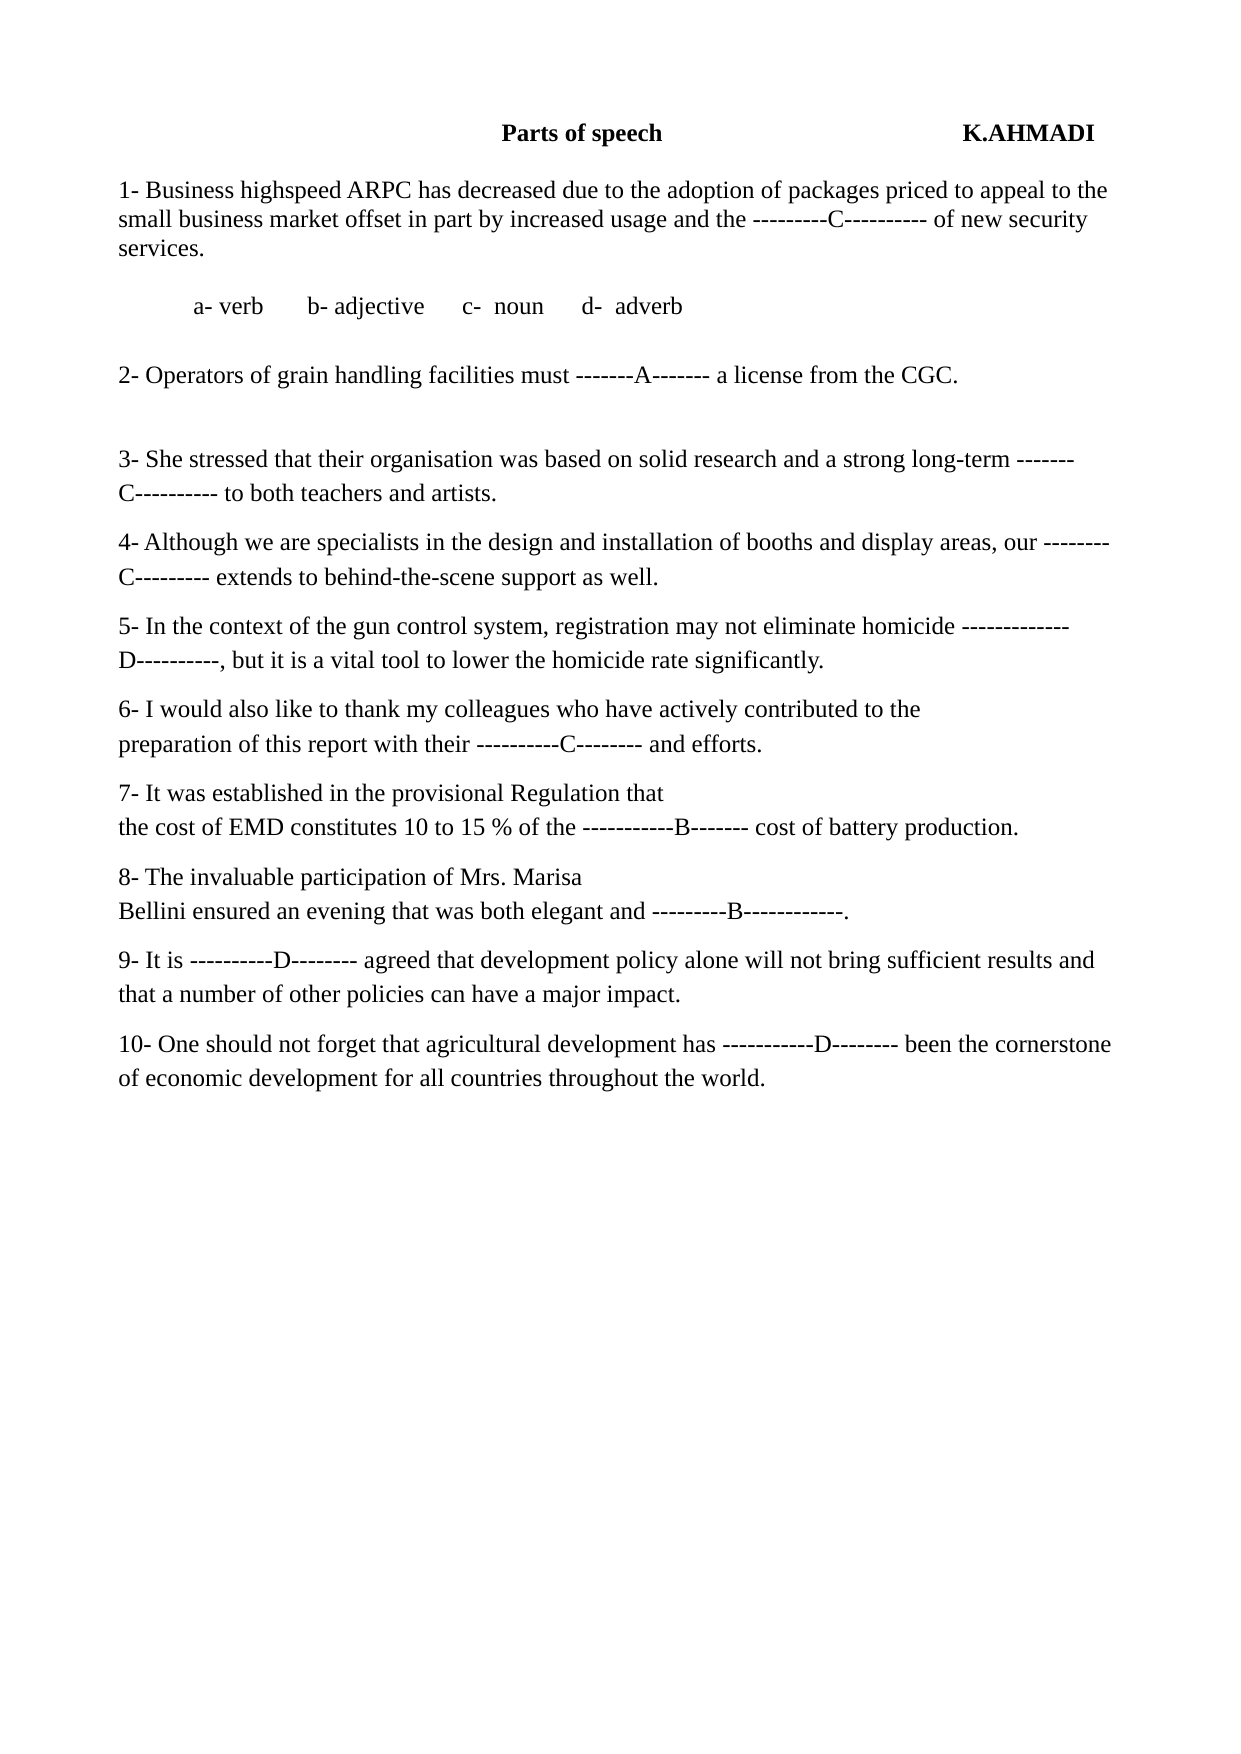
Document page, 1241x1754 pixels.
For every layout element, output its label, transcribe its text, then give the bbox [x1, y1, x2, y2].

text 5- In the context of the gun control system, registration may not eliminate homicide -------------D----------, but it is a vital tool to lower the homicide rate significantly. [118, 611, 1122, 674]
text 2- Operators of grain handling facilities must -------A------- a license from the CGC. [118, 360, 1122, 389]
text 9- It is ----------D-------- agreed that development policy alone will not bring sufficient results and that a number of other policies can have a major impact. [118, 945, 1122, 1008]
text 6- I would also like to thank my colleagues who have actively contributed to the preparation of this report with their ----------C-------- and efforts. [118, 694, 1122, 758]
text 1- Business highspeed ARPC has decreased due to the adoption of packages priced to appeal to the small business market offset in part by increased usage and the ---------C---------- of new security services. [118, 176, 1122, 262]
text 7- It was established in the provisional Regulation that the cost of EMD constitutes 10 to 15 % of the -----------B------- cost of battery production. [118, 778, 1122, 841]
text 3- She stressed that their organisation was based on solid research and a strong long-term -------C---------- to both teachers and artists. [118, 444, 1122, 507]
text Parts of speech K.AHMADI [118, 118, 1122, 147]
text 10- One should not forget that agricultural development has -----------D-------- been the cornerstone of economic development for all countries throughout the world. [118, 1029, 1122, 1092]
text 4- Although we are specialists in the design and installation of booths and display areas, our --------C--------- extends to behind-the-scene support as well. [118, 527, 1122, 591]
text 8- The invaluable participation of Mrs. Marisa Bellini ensured an evening that was both elegant and ---------B------------. [118, 862, 1122, 925]
list a- verb b- adjective c- noun d- adverb [164, 291, 1122, 320]
